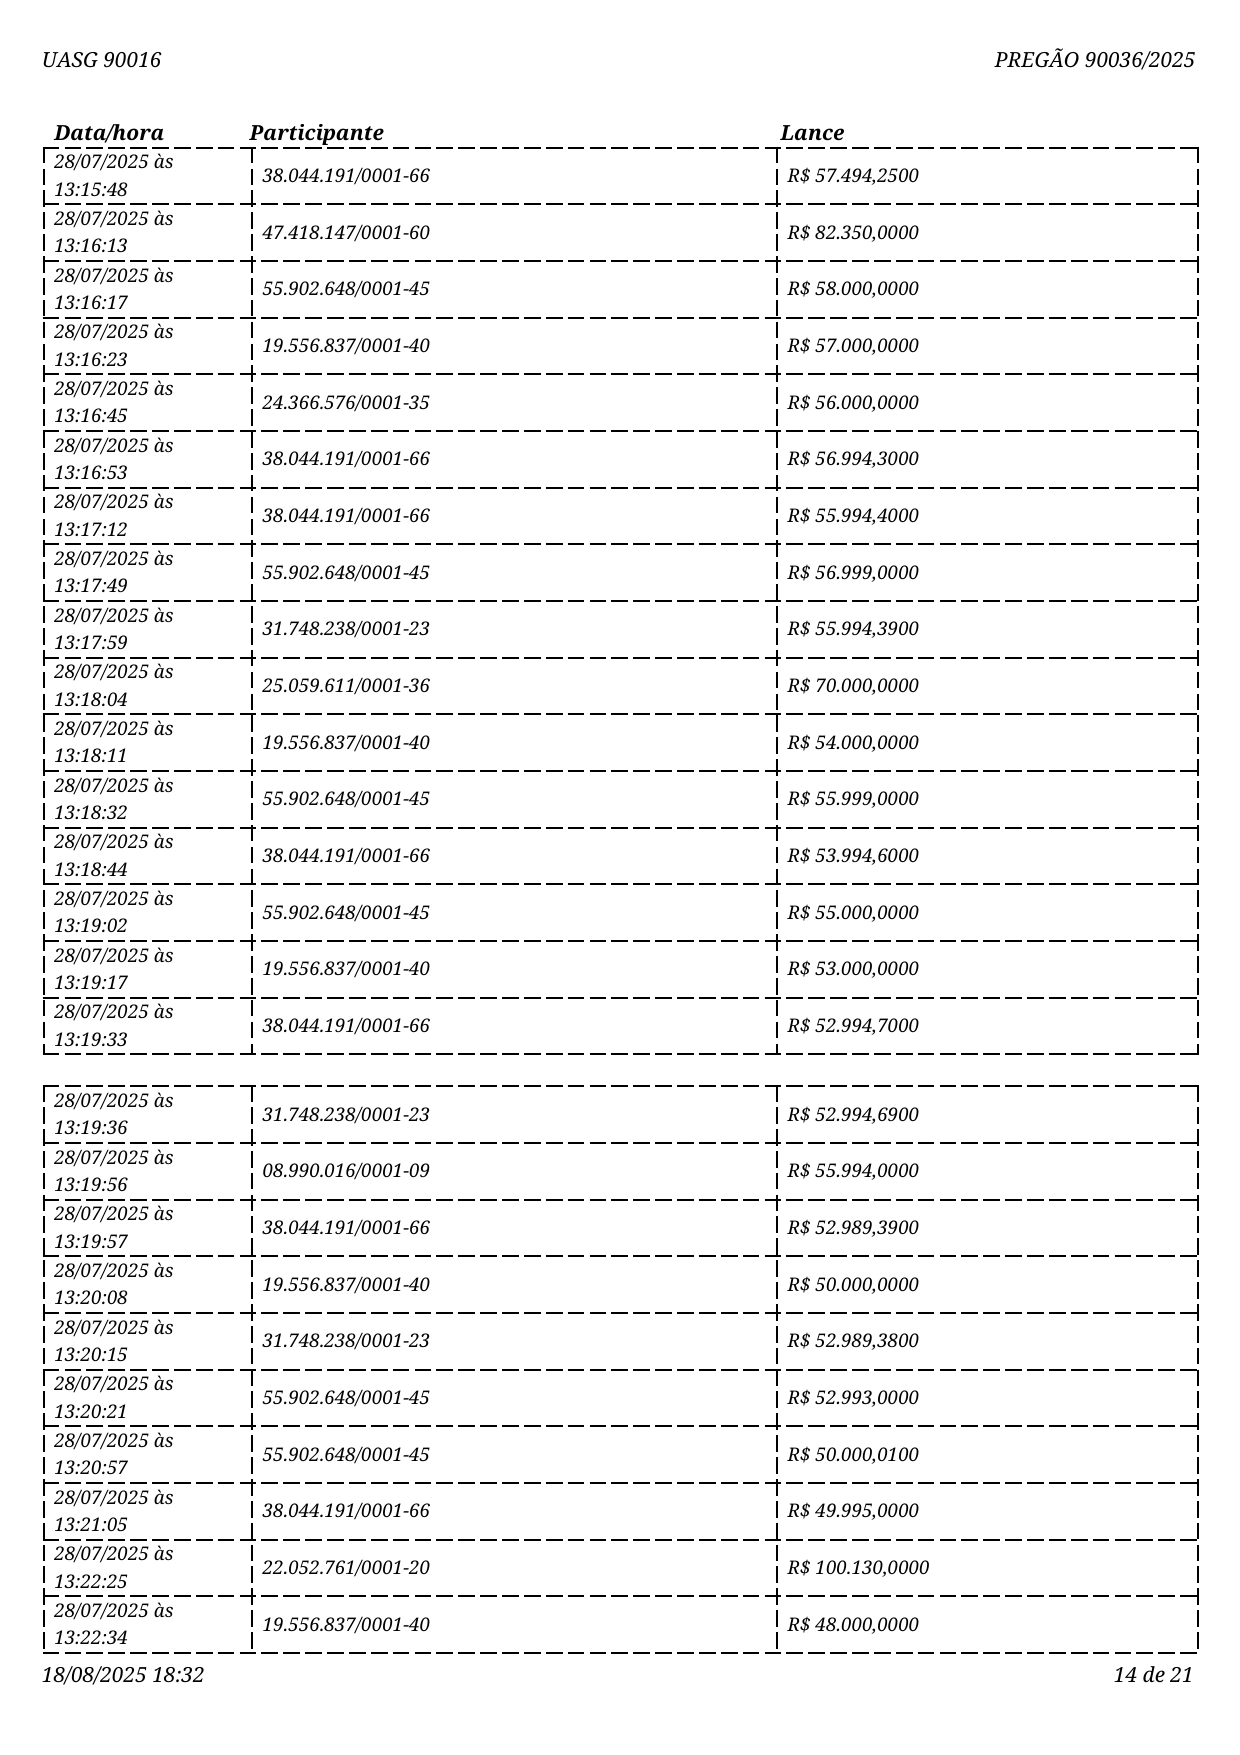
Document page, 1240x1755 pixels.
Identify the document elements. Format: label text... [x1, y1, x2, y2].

table_cell R$ 50.000,0100 [777, 1425, 1198, 1482]
table_cell 08.990.016/0001-09 [252, 1142, 777, 1198]
table_cell 28/07/2025 às 13:18:11 [44, 713, 252, 770]
table_cell 28/07/2025 às 13:18:32 [44, 770, 252, 827]
table_cell 38.044.191/0001-66 [252, 1482, 777, 1538]
table_cell R$ 52.989,3900 [777, 1199, 1198, 1255]
table_cell 55.902.648/0001-45 [252, 543, 777, 600]
table_cell 28/07/2025 às 13:19:56 [44, 1142, 252, 1198]
table_cell 28/07/2025 às 13:21:05 [44, 1482, 252, 1538]
table_cell R$ 82.350,0000 [777, 203, 1198, 260]
table_cell 28/07/2025 às 13:20:15 [44, 1312, 252, 1368]
table_cell 19.556.837/0001-40 [252, 1255, 777, 1312]
table_cell 31.748.238/0001-23 [252, 600, 777, 657]
table_cell R$ 56.000,0000 [777, 373, 1198, 430]
table_cell 28/07/2025 às 13:20:21 [44, 1369, 252, 1425]
table_cell R$ 52.994,7000 [777, 997, 1198, 1053]
table_cell 28/07/2025 às 13:16:53 [44, 430, 252, 487]
table_cell R$ 53.000,0000 [777, 940, 1198, 997]
table_cell 38.044.191/0001-66 [252, 827, 777, 883]
table_cell 31.748.238/0001-23 [252, 1312, 777, 1368]
table_cell 28/07/2025 às 13:20:08 [44, 1255, 252, 1312]
table_cell 38.044.191/0001-66 [252, 1199, 777, 1255]
table_cell 28/07/2025 às 13:20:57 [44, 1425, 252, 1482]
table_cell 55.902.648/0001-45 [252, 883, 777, 940]
table_cell 55.902.648/0001-45 [252, 1425, 777, 1482]
table_cell R$ 58.000,0000 [777, 260, 1198, 317]
table_cell 28/07/2025 às 13:18:04 [44, 657, 252, 713]
table_cell R$ 55.000,0000 [777, 883, 1198, 940]
table_cell 38.044.191/0001-66 [252, 147, 777, 203]
table_cell 47.418.147/0001-60 [252, 203, 777, 260]
table_cell R$ 57.494,2500 [777, 147, 1198, 203]
table_cell R$ 53.994,6000 [777, 827, 1198, 883]
table_cell 28/07/2025 às 13:22:25 [44, 1539, 252, 1595]
table_cell 28/07/2025 às 13:17:49 [44, 543, 252, 600]
table_cell 28/07/2025 às 13:16:45 [44, 373, 252, 430]
table_cell 28/07/2025 às 13:16:17 [44, 260, 252, 317]
table_cell 28/07/2025 às 13:19:17 [44, 940, 252, 997]
table_cell 28/07/2025 às 13:17:12 [44, 487, 252, 543]
table_cell R$ 55.994,3900 [777, 600, 1198, 657]
table_cell R$ 70.000,0000 [777, 657, 1198, 713]
table_cell 38.044.191/0001-66 [252, 997, 777, 1053]
table_cell R$ 49.995,0000 [777, 1482, 1198, 1538]
table_cell R$ 48.000,0000 [777, 1595, 1198, 1652]
table_cell R$ 55.999,0000 [777, 770, 1198, 827]
table_cell 55.902.648/0001-45 [252, 260, 777, 317]
table_cell 19.556.837/0001-40 [252, 317, 777, 373]
table_header R$ 52.994,6900 [777, 1085, 1198, 1142]
table_cell 38.044.191/0001-66 [252, 430, 777, 487]
table_cell 38.044.191/0001-66 [252, 487, 777, 543]
table_cell 19.556.837/0001-40 [252, 713, 777, 770]
table_cell R$ 57.000,0000 [777, 317, 1198, 373]
table_cell 28/07/2025 às 13:16:13 [44, 203, 252, 260]
table_cell 28/07/2025 às 13:18:44 [44, 827, 252, 883]
table_cell R$ 56.994,3000 [777, 430, 1198, 487]
table_cell 19.556.837/0001-40 [252, 940, 777, 997]
table_cell 28/07/2025 às 13:22:34 [44, 1595, 252, 1652]
table_cell 19.556.837/0001-40 [252, 1595, 777, 1652]
table_cell R$ 50.000,0000 [777, 1255, 1198, 1312]
table_cell R$ 54.000,0000 [777, 713, 1198, 770]
table_cell 28/07/2025 às 13:19:02 [44, 883, 252, 940]
table_cell 28/07/2025 às 13:19:57 [44, 1199, 252, 1255]
table_cell 25.059.611/0001-36 [252, 657, 777, 713]
table_cell 24.366.576/0001-35 [252, 373, 777, 430]
table_cell R$ 100.130,0000 [777, 1539, 1198, 1595]
table_cell R$ 52.989,3800 [777, 1312, 1198, 1368]
table_cell 28/07/2025 às 13:17:59 [44, 600, 252, 657]
table_cell 28/07/2025 às 13:19:33 [44, 997, 252, 1053]
table_cell R$ 55.994,0000 [777, 1142, 1198, 1198]
table_cell 28/07/2025 às 13:15:48 [44, 147, 252, 203]
table_cell R$ 55.994,4000 [777, 487, 1198, 543]
table_header 31.748.238/0001-23 [252, 1085, 777, 1142]
table_cell 28/07/2025 às 13:16:23 [44, 317, 252, 373]
table_cell R$ 56.999,0000 [777, 543, 1198, 600]
table_header 28/07/2025 às 13:19:36 [44, 1085, 252, 1142]
table_cell 22.052.761/0001-20 [252, 1539, 777, 1595]
table_cell R$ 52.993,0000 [777, 1369, 1198, 1425]
table_cell 55.902.648/0001-45 [252, 1369, 777, 1425]
table_cell 55.902.648/0001-45 [252, 770, 777, 827]
